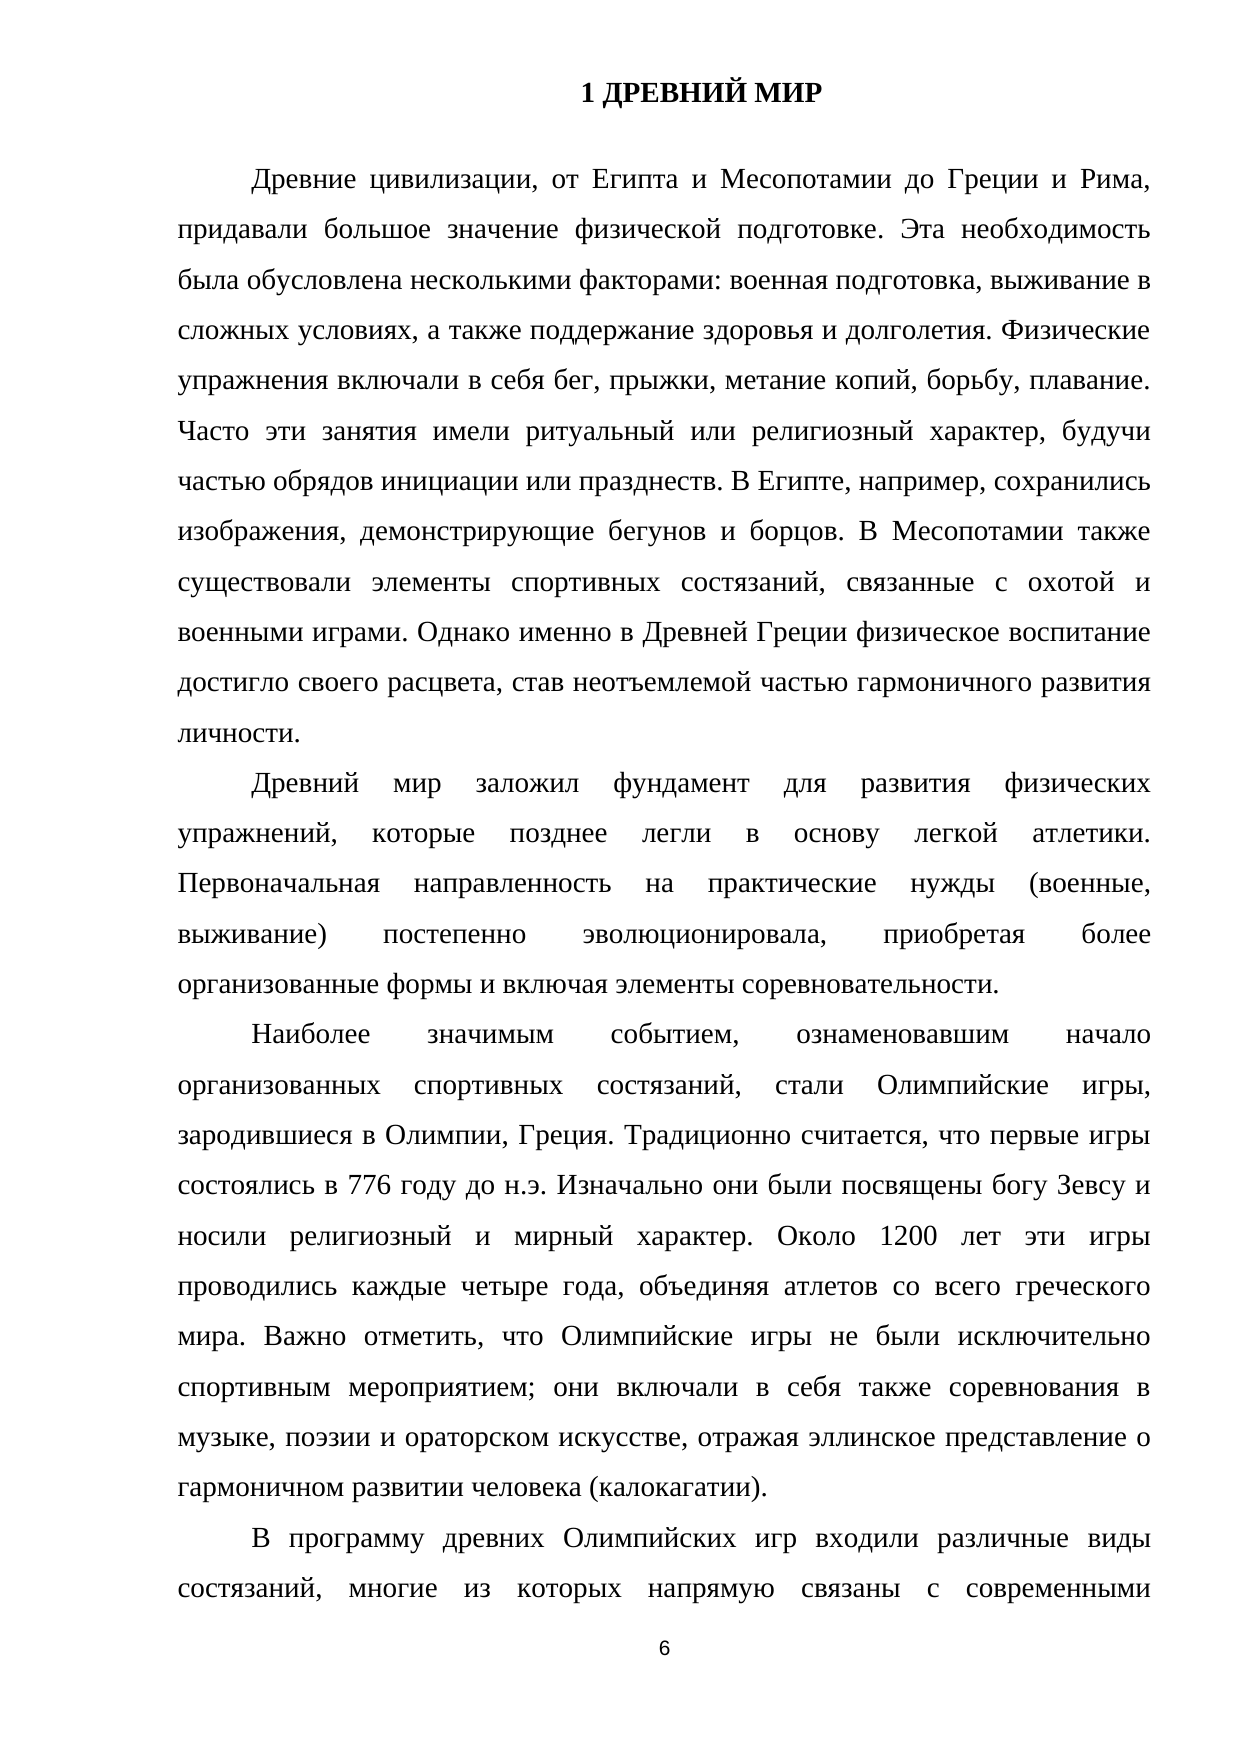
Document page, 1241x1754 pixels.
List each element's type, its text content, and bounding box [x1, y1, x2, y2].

text В программу древних Олимпийских игр входили различные виды состязаний, многие из которых напрямую связаны с современными [177, 1520, 1152, 1603]
text Древние цивилизации, от Египта и Месопотамии до Греции и Рима, придавали большое значение физической подготовке. Эта необходимость была обусловлена несколькими факторами: военная подготовка, выживание в сложных условиях, а также поддержание здоровья и долголетия. Физические упражнения включали в себя бег, прыжки, метание копий, борьбу, плавание. Часто эти занятия имели ритуальный или религиозный характер, будучи частью обрядов инициации или празднеств. В Египте, например, сохранились изображения, демонстрирующие бегунов и борцов. В Месопотамии также существовали элементы спортивных состязаний, связанные с охотой и военными играми. Однако именно в Древней Греции физическое воспитание достигло своего расцвета, став неотъемлемой частью гармоничного развития личности. [177, 161, 1152, 748]
text Наиболее значимым событием, ознаменовавшим начало организованных спортивных состязаний, стали Олимпийские игры, зародившиеся в Олимпии, Греция. Традиционно считается, что первые игры состоялись в 776 году до н.э. Изначально они были посвящены богу Зевсу и носили религиозный и мирный характер. Около 1200 лет эти игры проводились каждые четыре года, объединяя атлетов со всего греческого мира. Важно отметить, что Олимпийские игры не были исключительно спортивным мероприятием; они включали в себя также соревнования в музыке, поэзии и ораторском искусстве, отражая эллинское представление о гармоничном развитии человека (калокагатии). [177, 1017, 1152, 1503]
text 1 ДРЕВНИЙ МИР [177, 75, 1152, 108]
text Древний мир заложил фундамент для развития физических упражнений, которые позднее легли в основу легкой атлетики. Первоначальная направленность на практические нужды (военные, выживание) постепенно эволюционировала, приобретая более организованные формы и включая элементы соревновательности. [177, 765, 1152, 1000]
